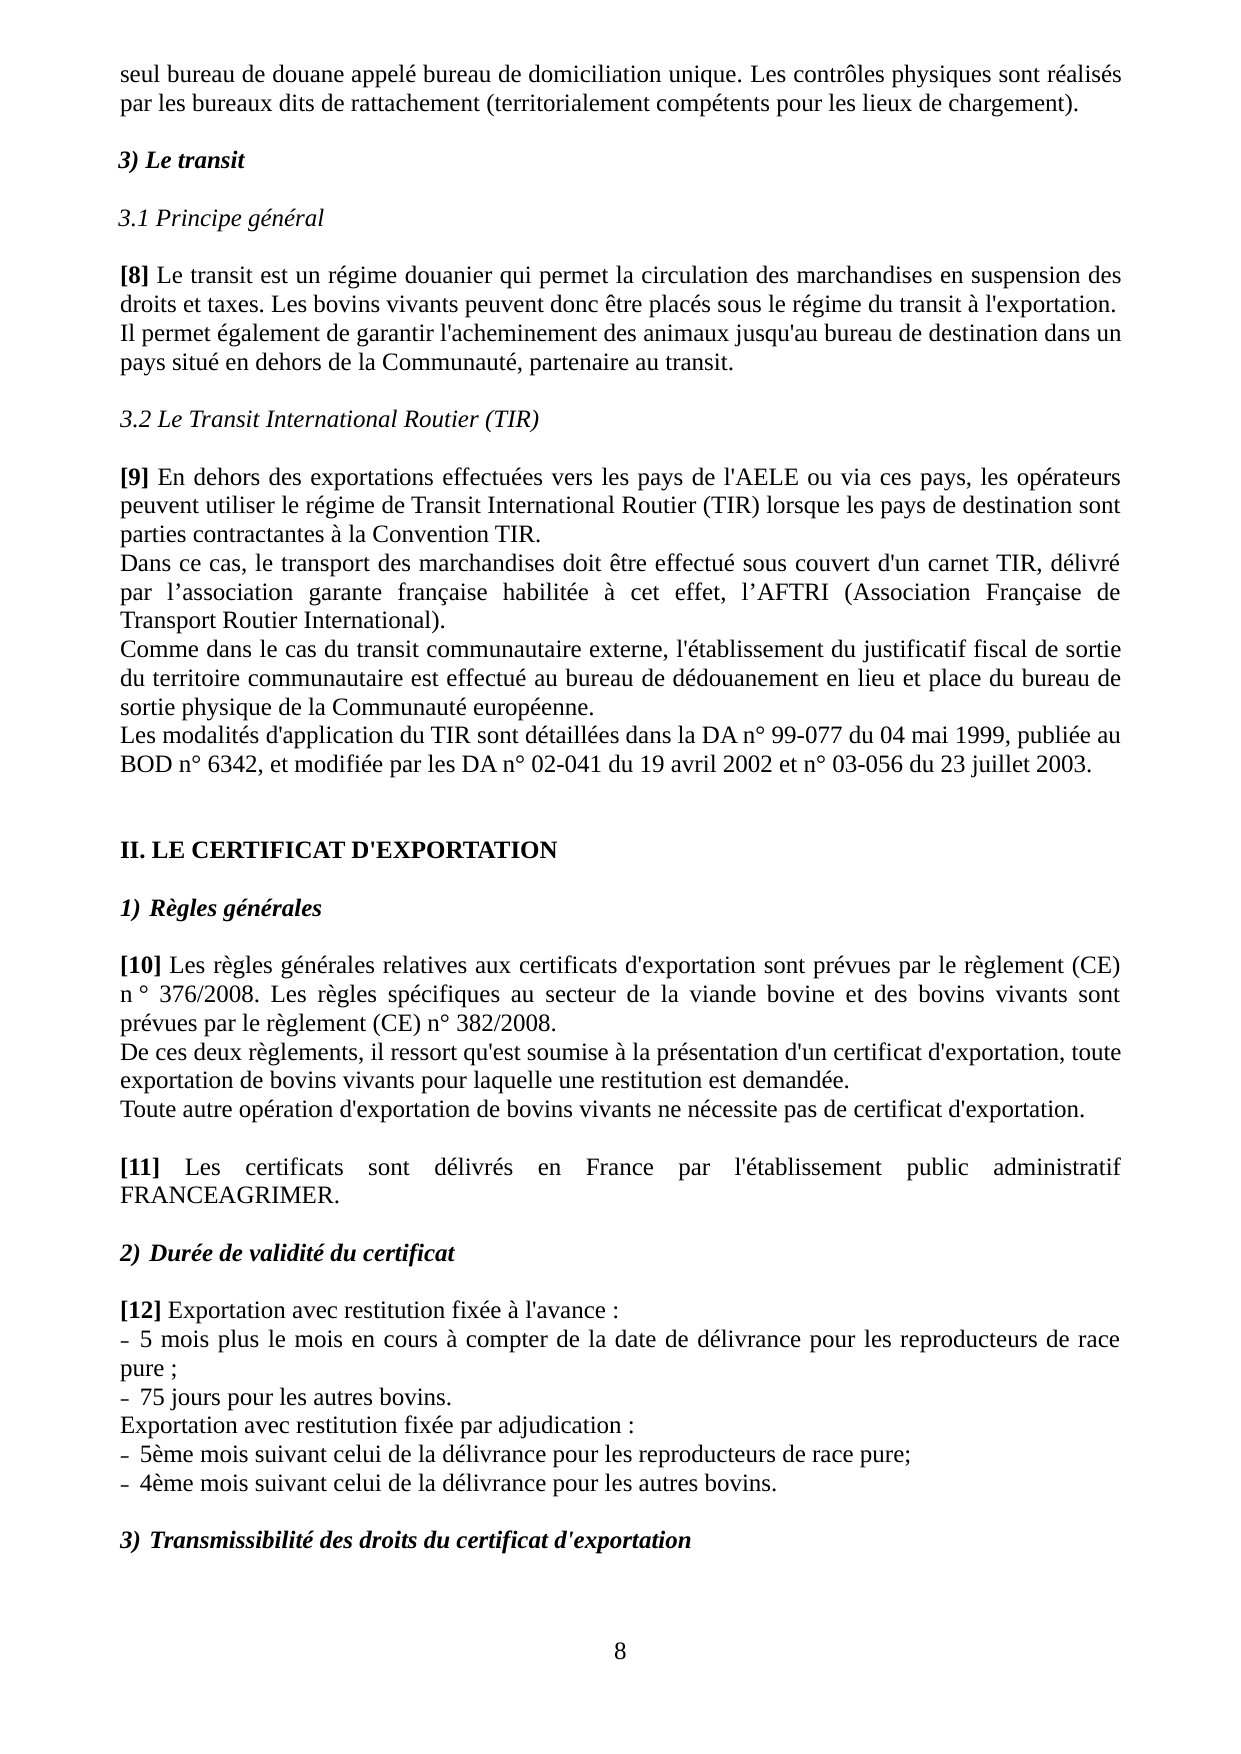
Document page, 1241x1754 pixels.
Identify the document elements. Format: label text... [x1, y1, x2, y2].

text [8] Le transit est un régime douanier qui permet la circulation des marchandises en suspension des droits et taxes. Les bovins vivants peuvent donc être placés sous le régime du transit à l'exportation. [120, 260, 1122, 318]
text Les modalités d'application du TIR sont détaillées dans la DA n° 99-077 du 04 mai 1999, publiée au BOD n° 6342, et modifiée par les DA n° 02-041 du 19 avril 2002 et n° 03-056 du 23 juillet 2003. [120, 720, 1122, 778]
text [10] Les règles générales relatives aux certificats d'exportation sont prévues par le règlement (CE) n ° 376/2008. Les règles spécifiques au secteur de la viande bovine et des bovins vivants sont prévues par le règlement (CE) n° 382/2008. [120, 950, 1122, 1037]
list 4ème mois suivant celui de la délivrance pour les autres bovins. [120, 1468, 1122, 1497]
text Toute autre opération d'exportation de bovins vivants ne nécessite pas de certificat d'exportation. [120, 1094, 1122, 1123]
list 75 jours pour les autres bovins. [120, 1382, 1122, 1410]
text 3.1 Principe général [118, 203, 1122, 232]
text [12] Exportation avec restitution fixée à l'avance : [120, 1295, 1122, 1324]
text Dans ce cas, le transport des marchandises doit être effectué sous couvert d'un carnet TIR, délivré par l’association garante française habilitée à cet effet, l’AFTRI (Association Française de Transport Routier International). [120, 548, 1122, 634]
list 5ème mois suivant celui de la délivrance pour les reproducteurs de race pure; [120, 1439, 1122, 1468]
text seul bureau de douane appelé bureau de domiciliation unique. Les contrôles physiques sont réalisés par les bureaux dits de rattachement (territorialement compétents pour les lieux de chargement). [120, 59, 1122, 117]
list 5 mois plus le mois en cours à compter de la date de délivrance pour les reproducteurs de race pure ; [120, 1324, 1122, 1382]
list Durée de validité du certificat [120, 1238, 1122, 1267]
list Transmissibilité des droits du certificat d'exportation [120, 1525, 1122, 1554]
text Il permet également de garantir l'acheminement des animaux jusqu'au bureau de destination dans un pays situé en dehors de la Communauté, partenaire au transit. [120, 318, 1122, 375]
text [9] En dehors des exportations effectuées vers les pays de l'AELE ou via ces pays, les opérateurs peuvent utiliser le régime de Transit International Routier (TIR) lorsque les pays de destination sont parties contractantes à la Convention TIR. [120, 462, 1122, 548]
text De ces deux règlements, il ressort qu'est soumise à la présentation d'un certificat d'exportation, toute exportation de bovins vivants pour laquelle une restitution est demandée. [120, 1037, 1122, 1094]
text 3) Le transit [118, 145, 1122, 174]
text Comme dans le cas du transit communautaire externe, l'établissement du justificatif fiscal de sortie du territoire communautaire est effectué au bureau de dédouanement en lieu et place du bureau de sortie physique de la Communauté européenne. [120, 634, 1122, 720]
text II. LE CERTIFICAT D'EXPORTATION [120, 835, 1122, 864]
text [11] Les certificats sont délivrés en France par l'établissement public administratif FRANCEAGRIMER. [120, 1152, 1122, 1209]
list Règles générales [120, 893, 1122, 922]
text 3.2 Le Transit International Routier (TIR) [120, 404, 1122, 433]
list Exportation avec restitution fixée par adjudication : [120, 1410, 1122, 1439]
